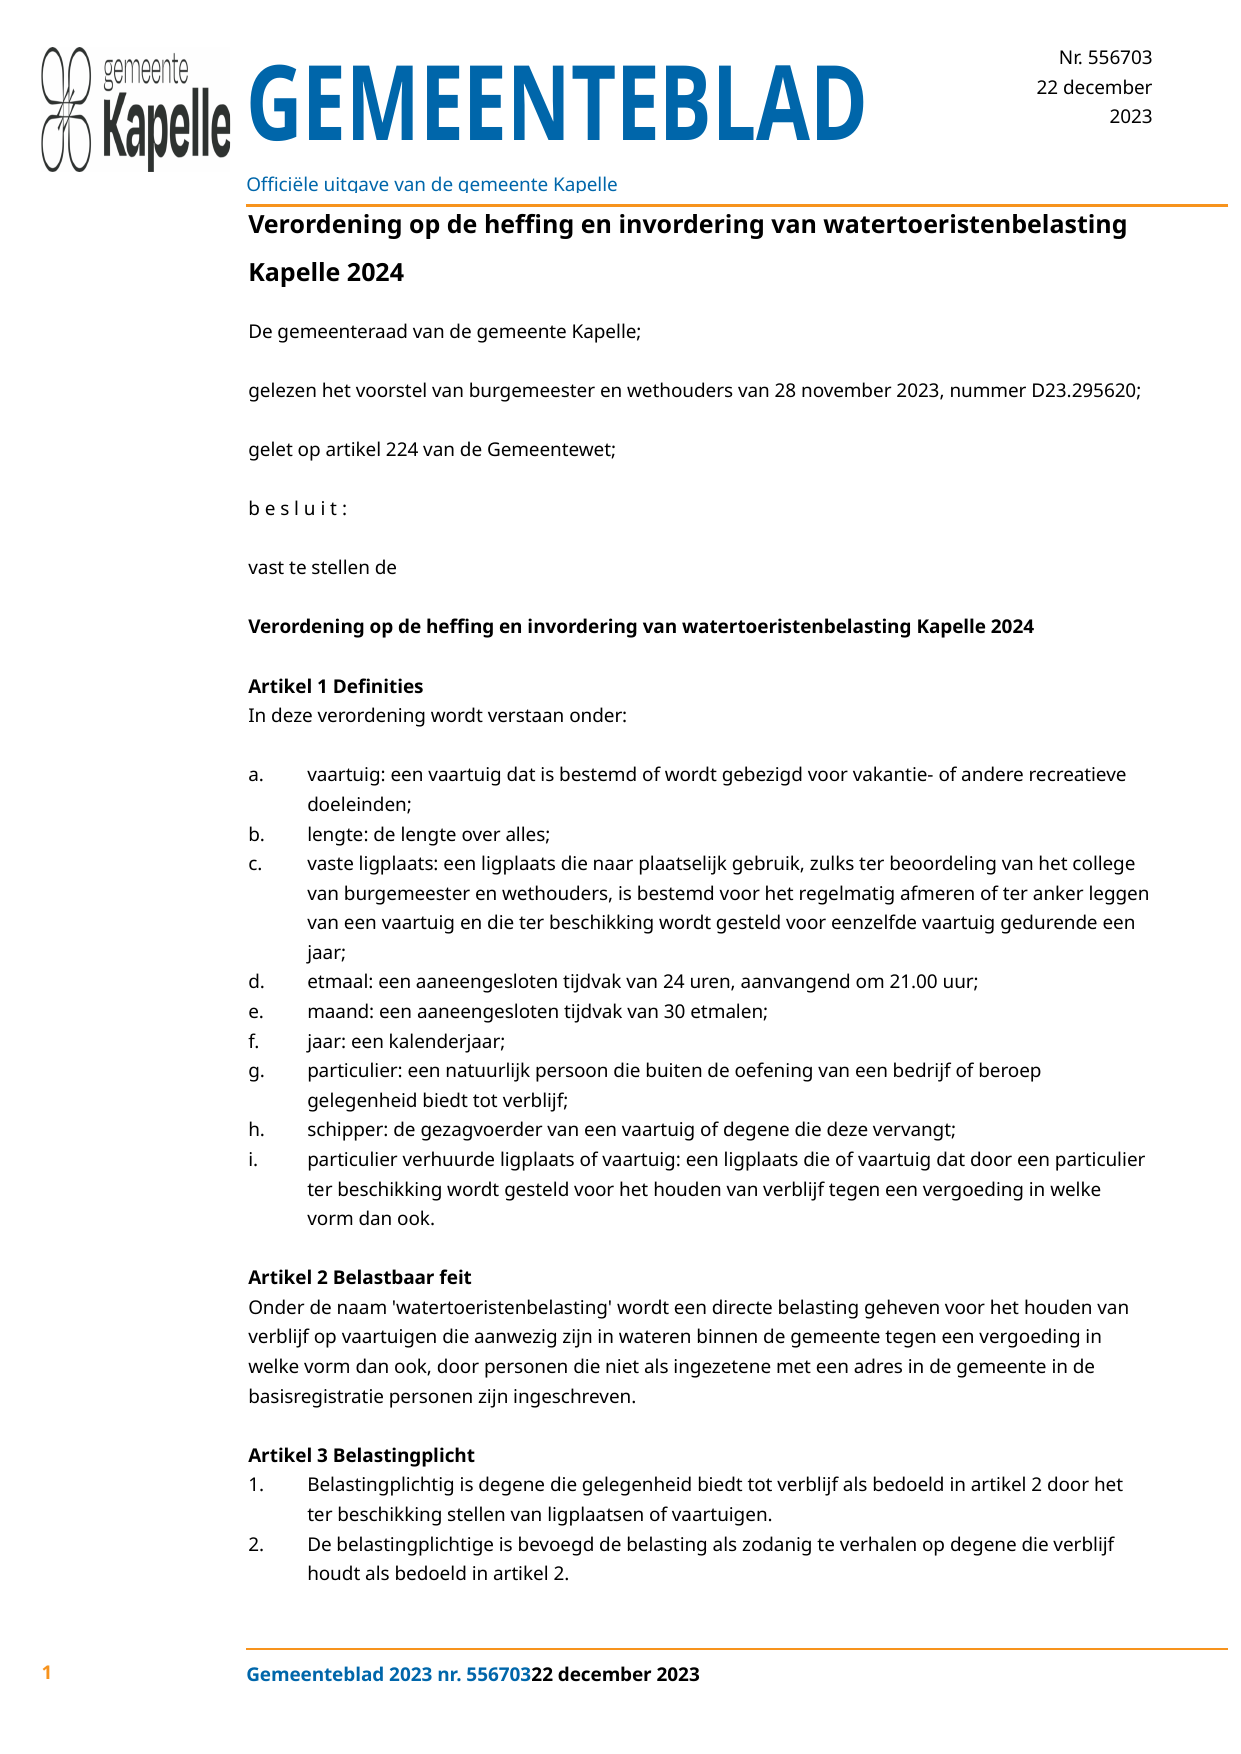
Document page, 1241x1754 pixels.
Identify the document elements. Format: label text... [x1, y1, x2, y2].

text vast te stellen de [248, 554, 1152, 580]
list lengte: de lengte over alles; [248, 821, 1152, 847]
text Verordening op de heffing en invordering van watertoeristenbelasting Kapelle 2024 [248, 614, 1152, 639]
list jaar: een kalenderjaar; [248, 1028, 1152, 1054]
text Verordening op de heffing en invordering van watertoeristenbelasting Kapelle 2024 [248, 207, 1152, 288]
text gelezen het voorstel van burgemeester en wethouders van 28 november 2023, nummer D23.295620; [248, 377, 1152, 403]
list etmaal: een aaneengesloten tijdvak van 24 uren, aanvangend om 21.00 uur; [248, 969, 1152, 994]
text In deze verordening wordt verstaan onder: [248, 702, 1152, 728]
text gelet op artikel 224 van de Gemeentewet; [248, 436, 1152, 462]
list maand: een aaneengesloten tijdvak van 30 etmalen; [248, 998, 1152, 1024]
list Belastingplichtig is degene die gelegenheid biedt tot verblijf als bedoeld in artikel 2 door het ter beschikking stellen van ligplaatsen of vaartuigen. [248, 1472, 1152, 1527]
text De gemeenteraad van de gemeente Kapelle; [248, 318, 1152, 344]
text Artikel 2 Belastbaar feit [248, 1264, 1152, 1290]
text Onder de naam 'watertoeristenbelasting' wordt een directe belasting geheven voor het houden van verblijf op vaartuigen die aanwezig zijn in wateren binnen de gemeente tegen een vergoeding in welke vorm dan ook, door personen die niet als ingezetene met een adres in de gemeente in de basisregistratie personen zijn ingeschreven. [248, 1294, 1152, 1409]
picture [41, 47, 231, 172]
list vaste ligplaats: een ligplaats die naar plaatselijk gebruik, zulks ter beoordeling van het college van burgemeester en wethouders, is bestemd voor het regelmatig afmeren of ter anker leggen van een vaartuig en die ter beschikking wordt gesteld voor eenzelfde vaartuig gedurende een jaar; [248, 850, 1152, 965]
text b e s l u i t : [248, 495, 1152, 521]
list particulier verhuurde ligplaats of vaartuig: een ligplaats die of vaartuig dat door een particulier ter beschikking wordt gesteld voor het houden van verblijf tegen een vergoeding in welke vorm dan ook. [248, 1146, 1152, 1231]
list vaartuig: een vaartuig dat is bestemd of wordt gebezigd voor vakantie- of andere recreatieve doeleinden; [248, 762, 1152, 817]
list De belastingplichtige is bevoegd de belasting als zodanig te verhalen op degene die verblijf houdt als bedoeld in artikel 2. [248, 1531, 1152, 1586]
list particulier: een natuurlijk persoon die buiten de oefening van een bedrijf of beroep gelegenheid biedt tot verblijf; [248, 1057, 1152, 1113]
list schipper: de gezagvoerder van een vaartuig of degene die deze vervangt; [248, 1117, 1152, 1142]
text Artikel 1 Definities [248, 673, 1152, 699]
text Artikel 3 Belastingplicht [248, 1442, 1152, 1468]
